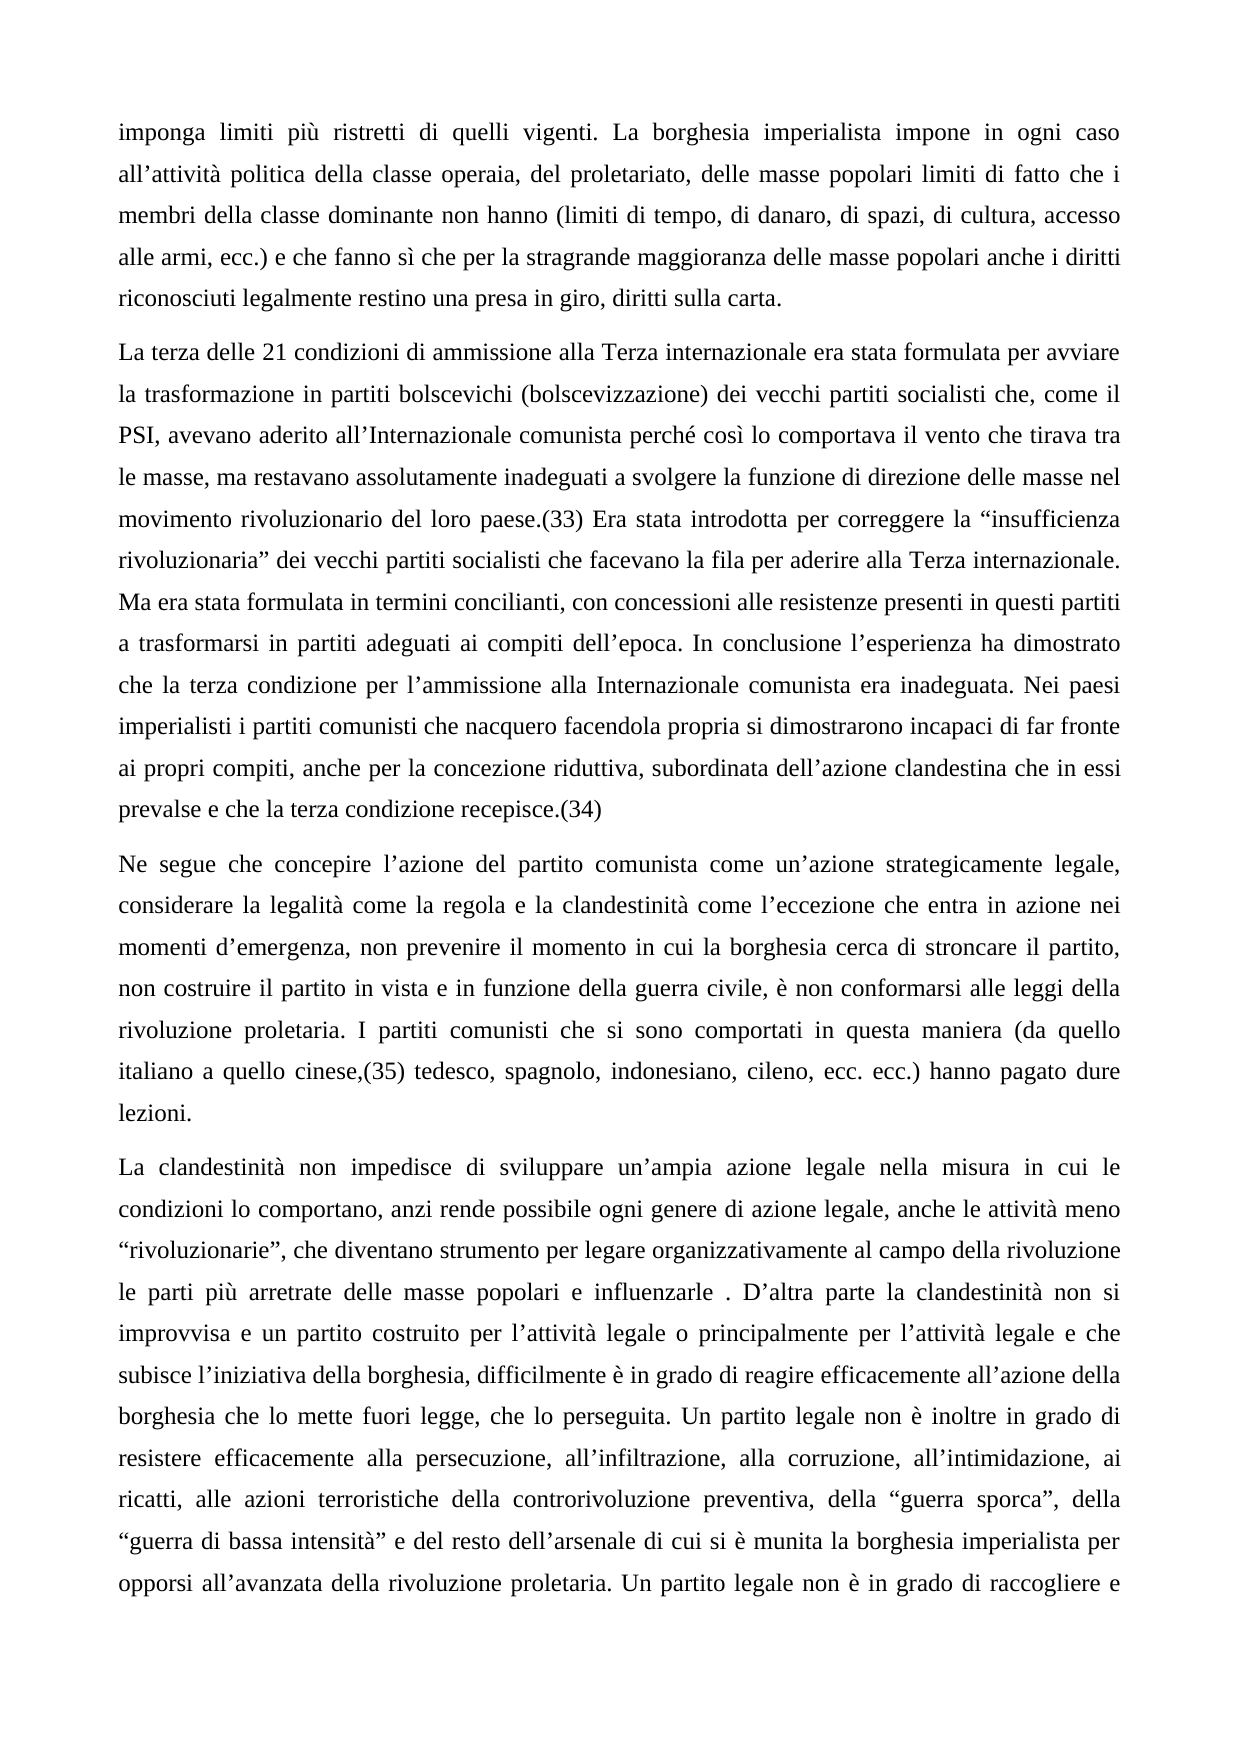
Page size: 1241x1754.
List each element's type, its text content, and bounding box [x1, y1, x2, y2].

text imponga limiti più ristretti di quelli vigenti. La borghesia imperialista impone in ogni caso all’attività politica della classe operaia, del proletariato, delle masse popolari limiti di fatto che i membri della classe dominante non hanno (limiti di tempo, di danaro, di spazi, di cultura, accesso alle armi, ecc.) e che fanno sì che per la stragrande maggioranza delle masse popolari anche i diritti riconosciuti legalmente restino una presa in giro, diritti sulla carta. [118, 118, 1122, 312]
text La clandestinità non impedisce di sviluppare un’ampia azione legale nella misura in cui le condizioni lo comportano, anzi rende possibile ogni genere di azione legale, anche le attività meno “rivoluzionarie”, che diventano strumento per legare organizzativamente al campo della rivoluzione le parti più arretrate delle masse popolari e influenzarle . D’altra parte la clandestinità non si improvvisa e un partito costruito per l’attività legale o principalmente per l’attività legale e che subisce l’iniziativa della borghesia, difficilmente è in grado di reagire efficacemente all’azione della borghesia che lo mette fuori legge, che lo perseguita. Un partito legale non è inoltre in grado di resistere efficacemente alla persecuzione, all’infiltrazione, alla corruzione, all’intimidazione, ai ricatti, alle azioni terroristiche della controrivoluzione preventiva, della “guerra sporca”, della “guerra di bassa intensità” e del resto dell’arsenale di cui si è munita la borghesia imperialista per opporsi all’avanzata della rivoluzione proletaria. Un partito legale non è in grado di raccogliere e [118, 1153, 1122, 1596]
text Ne segue che concepire l’azione del partito comunista come un’azione strategicamente legale, considerare la legalità come la regola e la clandestinità come l’eccezione che entra in azione nei momenti d’emergenza, non prevenire il momento in cui la borghesia cerca di stroncare il partito, non costruire il partito in vista e in funzione della guerra civile, è non conformarsi alle leggi della rivoluzione proletaria. I partiti comunisti che si sono comportati in questa maniera (da quello italiano a quello cinese,(35) tedesco, spagnolo, indonesiano, cileno, ecc. ecc.) hanno pagato dure lezioni. [118, 850, 1122, 1127]
text La terza delle 21 condizioni di ammissione alla Terza internazionale era stata formulata per avviare la trasformazione in partiti bolscevichi (bolscevizzazione) dei vecchi partiti socialisti che, come il PSI, avevano aderito all’Internazionale comunista perché così lo comportava il vento che tirava tra le masse, ma restavano assolutamente inadeguati a svolgere la funzione di direzione delle masse nel movimento rivoluzionario del loro paese.(33) Era stata introdotta per correggere la “insufficienza rivoluzionaria” dei vecchi partiti socialisti che facevano la fila per aderire alla Terza internazionale. Ma era stata formulata in termini concilianti, con concessioni alle resistenze presenti in questi partiti a trasformarsi in partiti adeguati ai compiti dell’epoca. In conclusione l’esperienza ha dimostrato che la terza condizione per l’ammissione alla Internazionale comunista era inadeguata. Nei paesi imperialisti i partiti comunisti che nacquero facendola propria si dimostrarono incapaci di far fronte ai propri compiti, anche per la concezione riduttiva, subordinata dell’azione clandestina che in essi prevalse e che la terza condizione recepisce.(34) [118, 338, 1122, 823]
